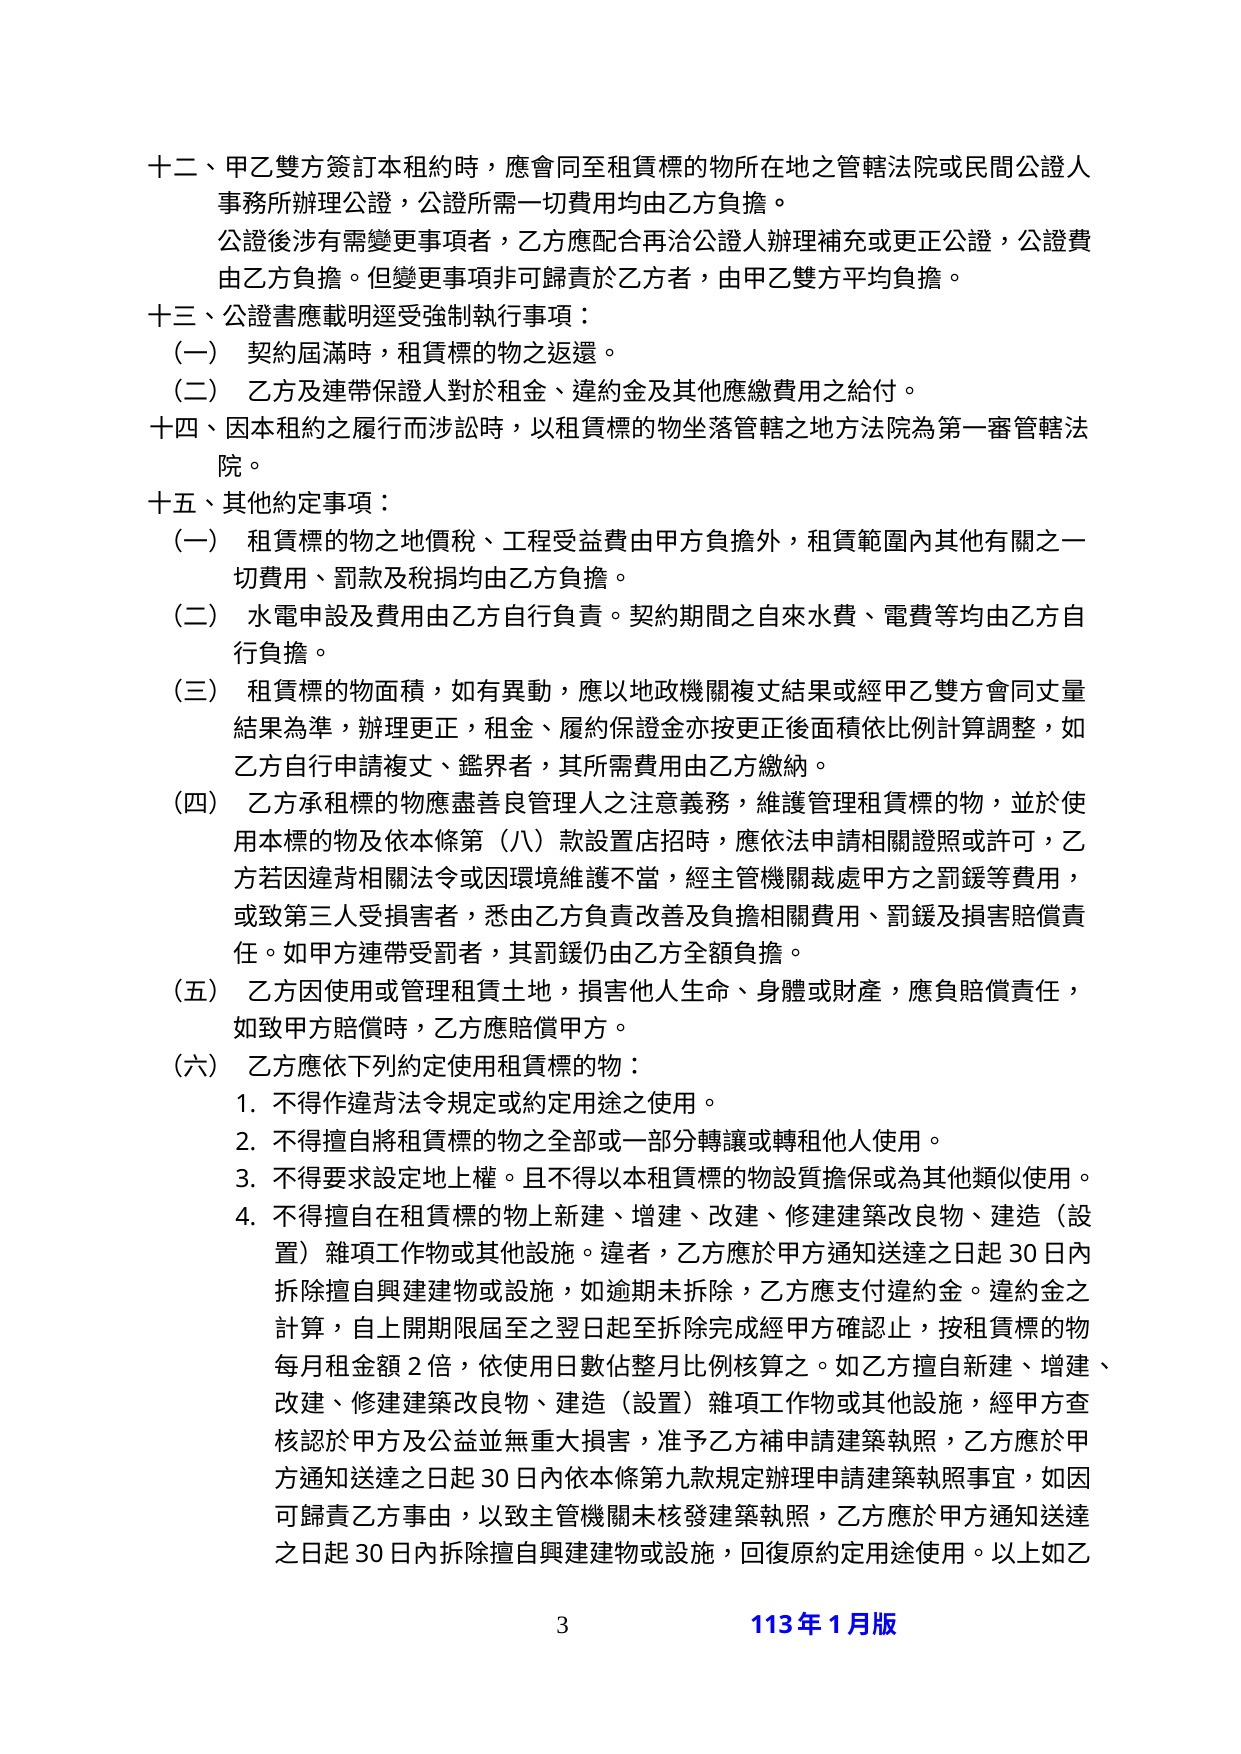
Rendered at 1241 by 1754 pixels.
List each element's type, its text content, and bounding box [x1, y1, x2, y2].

list 乙方應依下列約定使用租賃標的物： [158, 1045, 1087, 1083]
list 乙方因使用或管理租賃土地，損害他人生命、身體或財產，應負賠償責任，如致甲方賠償時，乙方應賠償甲方。 [158, 970, 1087, 1045]
list 租賃標的物面積，如有異動，應以地政機關複丈結果或經甲乙雙方會同丈量結果為準，辦理更正，租金、履約保證金亦按更正後面積依比例計算調整，如乙方自行申請複丈、鑑界者，其所需費用由乙方繳納。 [158, 670, 1087, 783]
list 乙方承租標的物應盡善良管理人之注意義務，維護管理租賃標的物，並於使用本標的物及依本條第（八）款設置店招時，應依法申請相關證照或許可，乙方若因違背相關法令或因環境維護不當，經主管機關裁處甲方之罰鍰等費用，或致第三人受損害者，悉由乙方負責改善及負擔相關費用、罰鍰及損害賠償責任。如甲方連帶受罰者，其罰鍰仍由乙方全額負擔。 [158, 783, 1087, 970]
list 水電申設及費用由乙方自行負責。契約期間之自來水費、電費等均由乙方自行負擔。 [158, 595, 1087, 670]
text 十三、公證書應載明逕受強制執行事項： [148, 295, 1092, 333]
text 公證後涉有需變更事項者，乙方應配合再洽公證人辦理補充或更正公證，公證費由乙方負擔。但變更事項非可歸責於乙方者，由甲乙雙方平均負擔。 [217, 220, 1092, 295]
list 不得擅自在租賃標的物上新建、增建、改建、修建建築改良物、建造（設置）雜項工作物或其他設施。違者，乙方應於甲方通知送達之日起30日內拆除擅自興建建物或設施，如逾期未拆除，乙方應支付違約金。違約金之計算，自上開期限屆至之翌日起至拆除完成經甲方確認止，按租賃標的物每月租金額2倍，依使用日數佔整月比例核算之。如乙方擅自新建、增建、改建、修建建築改良物、建造（設置）雜項工作物或其他設施，經甲方查核認於甲方及公益並無重大損害，准予乙方補申請建築執照，乙方應於甲方通知送達之日起30日內依本條第九款規定辦理申請建築執照事宜，如因可歸責乙方事由，以致主管機關未核發建築執照，乙方應於甲方通知送達之日起30日內拆除擅自興建建物或設施，回復原約定用途使用。以上如乙方未配合者，甲方得終止租約。租賃土地上地上物如屬違章建築，乙方不得因取得土地承租權而對抗政府之取締。 [235, 1195, 1092, 1570]
text 十二、甲乙雙方簽訂本租約時，應會同至租賃標的物所在地之管轄法院或民間公證人事務所辦理公證，公證所需一切費用均由乙方負擔。 [148, 148, 1092, 220]
list 乙方及連帶保證人對於租金、違約金及其他應繳費用之給付。 [158, 370, 1087, 408]
list 不得擅自將租賃標的物之全部或一部分轉讓或轉租他人使用。 [235, 1120, 1092, 1158]
list 租賃標的物之地價稅、工程受益費由甲方負擔外，租賃範圍內其他有關之一切費用、罰款及稅捐均由乙方負擔。 [158, 520, 1087, 595]
list 不得作違背法令規定或約定用途之使用。 [235, 1083, 1092, 1120]
text 十五、其他約定事項： [148, 483, 1092, 520]
text 十四、因本租約之履行而涉訟時，以租賃標的物坐落管轄之地方法院為第一審管轄法院。 [149, 408, 1092, 483]
list 契約屆滿時，租賃標的物之返還。 [158, 333, 1087, 370]
list 不得要求設定地上權。且不得以本租賃標的物設質擔保或為其他類似使用。 [235, 1158, 1092, 1195]
